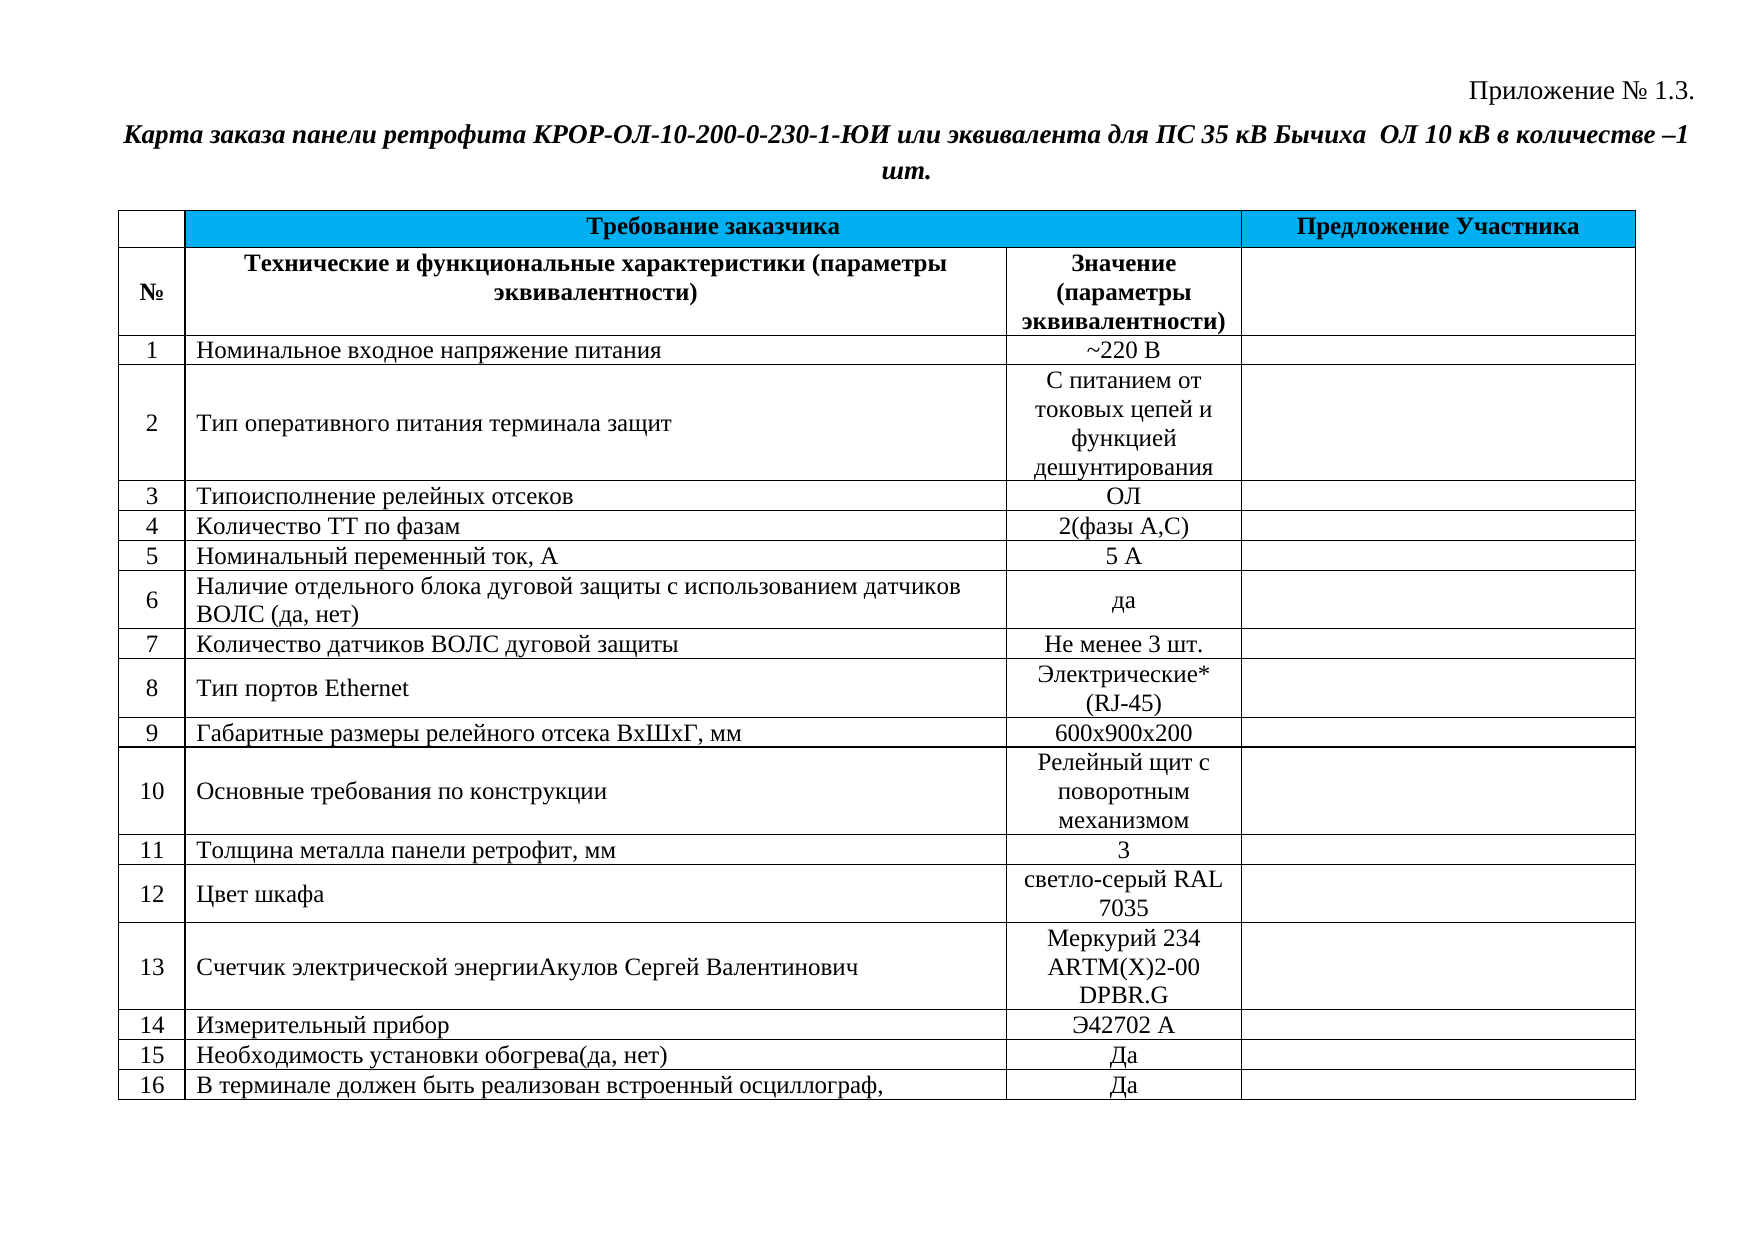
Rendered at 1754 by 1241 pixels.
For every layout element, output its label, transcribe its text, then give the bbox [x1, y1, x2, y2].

table_cell Меркурий 234 ARTM(X)2-00 DPBR.G [1007, 923, 1241, 1009]
table_cell Измерительный прибор [186, 1010, 1006, 1039]
table_cell Электрические* (RJ-45) [1007, 659, 1241, 717]
table_cell Э42702 А [1007, 1010, 1241, 1039]
table_cell [1242, 571, 1635, 628]
table_cell Типоисполнение релейных отсеков [186, 481, 1006, 510]
table_header Требование заказчика [186, 211, 1241, 247]
table_cell [1242, 1070, 1635, 1099]
text Карта заказа панели ретрофита КРОР-ОЛ-10-200-0-230-1-ЮИ или эквивалента для ПС 35 кВ Бычиха ОЛ 10 кВ в количестве –1 шт. [118, 118, 1695, 185]
table_cell [1242, 835, 1635, 863]
table_cell Тип портов Ethernet [186, 659, 1006, 717]
table_cell Номинальное входное напряжение питания [186, 336, 1006, 364]
table_cell ОЛ [1007, 481, 1241, 510]
table_cell [1242, 1010, 1635, 1039]
table_cell [1242, 923, 1635, 1009]
table_cell Толщина металла панели ретрофит, мм [186, 835, 1006, 863]
table_cell № [119, 248, 184, 334]
table_cell Счетчик электрической энергииАкулов Сергей Валентинович [186, 923, 1006, 1009]
table_cell [1242, 541, 1635, 570]
table_cell Значение (параметры эквивалентности) [1007, 248, 1241, 334]
table_cell 10 [119, 748, 184, 834]
table_cell Необходимость установки обогрева(да, нет) [186, 1040, 1006, 1069]
table_cell 8 [119, 659, 184, 717]
table_cell [1242, 511, 1635, 540]
table_cell [1242, 748, 1635, 834]
table_cell 3 [1007, 835, 1241, 863]
table_cell [1242, 659, 1635, 717]
table_cell 600х900х200 [1007, 718, 1241, 746]
table_cell 1 [119, 336, 184, 364]
table_cell Габаритные размеры релейного отсека ВхШхГ, мм [186, 718, 1006, 746]
table_cell В терминале должен быть реализован встроенный осциллограф, [186, 1070, 1006, 1099]
table_cell [1242, 865, 1635, 922]
table_cell Количество датчиков ВОЛС дуговой защиты [186, 629, 1006, 658]
table_cell Не менее 3 шт. [1007, 629, 1241, 658]
table_cell 2 [119, 365, 184, 480]
table_cell светло-серый RAL 7035 [1007, 865, 1241, 922]
table_header [119, 211, 184, 247]
table_cell 6 [119, 571, 184, 628]
table_cell Технические и функциональные характеристики (параметры эквивалентности) [186, 248, 1006, 334]
table_cell 4 [119, 511, 184, 540]
table_cell 5 А [1007, 541, 1241, 570]
table_cell 9 [119, 718, 184, 746]
table_header Предложение Участника [1242, 211, 1635, 247]
table_cell 11 [119, 835, 184, 863]
table_cell [1242, 481, 1635, 510]
table_cell Номинальный переменный ток, А [186, 541, 1006, 570]
table_cell Релейный щит с поворотным механизмом [1007, 748, 1241, 834]
table_cell 15 [119, 1040, 184, 1069]
table_cell Основные требования по конструкции [186, 748, 1006, 834]
table_cell [1242, 248, 1635, 334]
table_cell 13 [119, 923, 184, 1009]
table_cell 12 [119, 865, 184, 922]
table_cell Количество ТТ по фазам [186, 511, 1006, 540]
table_cell 5 [119, 541, 184, 570]
table_cell [1242, 365, 1635, 480]
table_cell [1242, 629, 1635, 658]
table_cell Наличие отдельного блока дуговой защиты с использованием датчиков ВОЛС (да, нет) [186, 571, 1006, 628]
table_cell Да [1007, 1040, 1241, 1069]
table_cell Тип оперативного питания терминала защит [186, 365, 1006, 480]
table_cell Да [1007, 1070, 1241, 1099]
table_cell 14 [119, 1010, 184, 1039]
table_cell С питанием от токовых цепей и функцией дешунтирования [1007, 365, 1241, 480]
table_cell Цвет шкафа [186, 865, 1006, 922]
table_cell 16 [119, 1070, 184, 1099]
table_cell ~220 В [1007, 336, 1241, 364]
table_cell [1242, 718, 1635, 746]
table_cell 7 [119, 629, 184, 658]
table_cell [1242, 336, 1635, 364]
table_cell [1242, 1040, 1635, 1069]
table_cell 3 [119, 481, 184, 510]
table_cell 2(фазы А,С) [1007, 511, 1241, 540]
table_cell да [1007, 571, 1241, 628]
